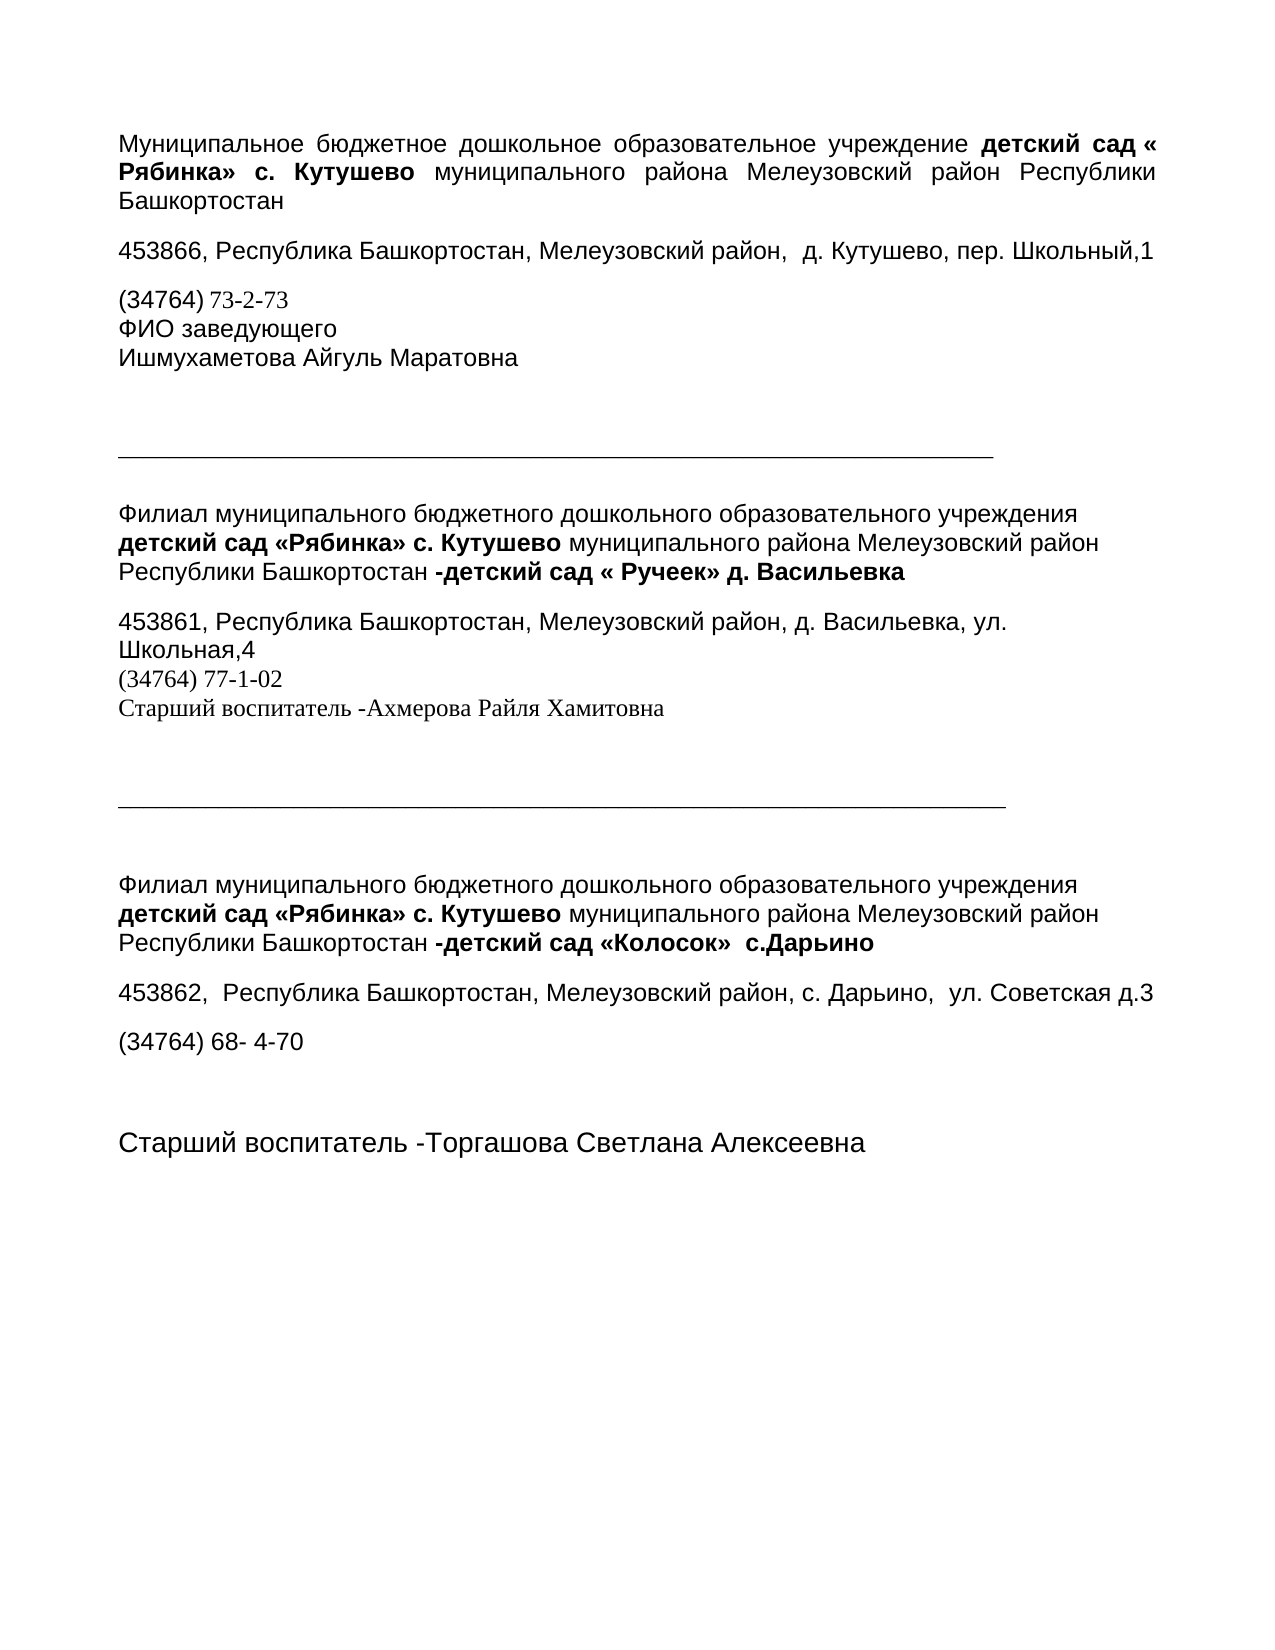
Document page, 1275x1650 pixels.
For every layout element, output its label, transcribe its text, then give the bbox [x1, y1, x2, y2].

text ______________________________________________________________________ [118, 432, 1157, 460]
text Филиал муниципального бюджетного дошкольного образовательного учреждения детский сад «Рябинка» с. Кутушево муниципального района Мелеузовский район Республики Башкортостан -детский сад «Колосок» с.Дарьино [118, 870, 1157, 957]
text Филиал муниципального бюджетного дошкольного образовательного учреждения детский сад «Рябинка» с. Кутушево муниципального района Мелеузовский район Республики Башкортостан -детский сад « Ручеек» д. Васильевка [118, 499, 1157, 586]
text 453861, Республика Башкортостан, Мелеузовский район, д. Васильевка, ул. Школьная,4 (34764) 77-1-02 Старший воспитатель -Ахмерова Райля Хамитовна [118, 607, 1157, 722]
text (34764) 68- 4-70 [118, 1027, 1157, 1056]
text Старший воспитатель -Торгашова Светлана Алексеевна [118, 1126, 1157, 1159]
text (34764) 73-2-73 ФИО заведующего Ишмухаметова Айгуль Маратовна [118, 285, 1157, 372]
text _______________________________________________________________________ [118, 782, 1157, 810]
text Муниципальное бюджетное дошкольное образовательное учреждение детский сад « Рябинка» с. Кутушево муниципального района Мелеузовский район Республики Башкортостан [118, 128, 1157, 215]
text 453862, Республика Башкортостан, Мелеузовский район, с. Дарьино, ул. Советская д.3 [118, 977, 1157, 1006]
text 453866, Республика Башкортостан, Мелеузовский район, д. Кутушево, пер. Школьный,1 [118, 236, 1157, 264]
